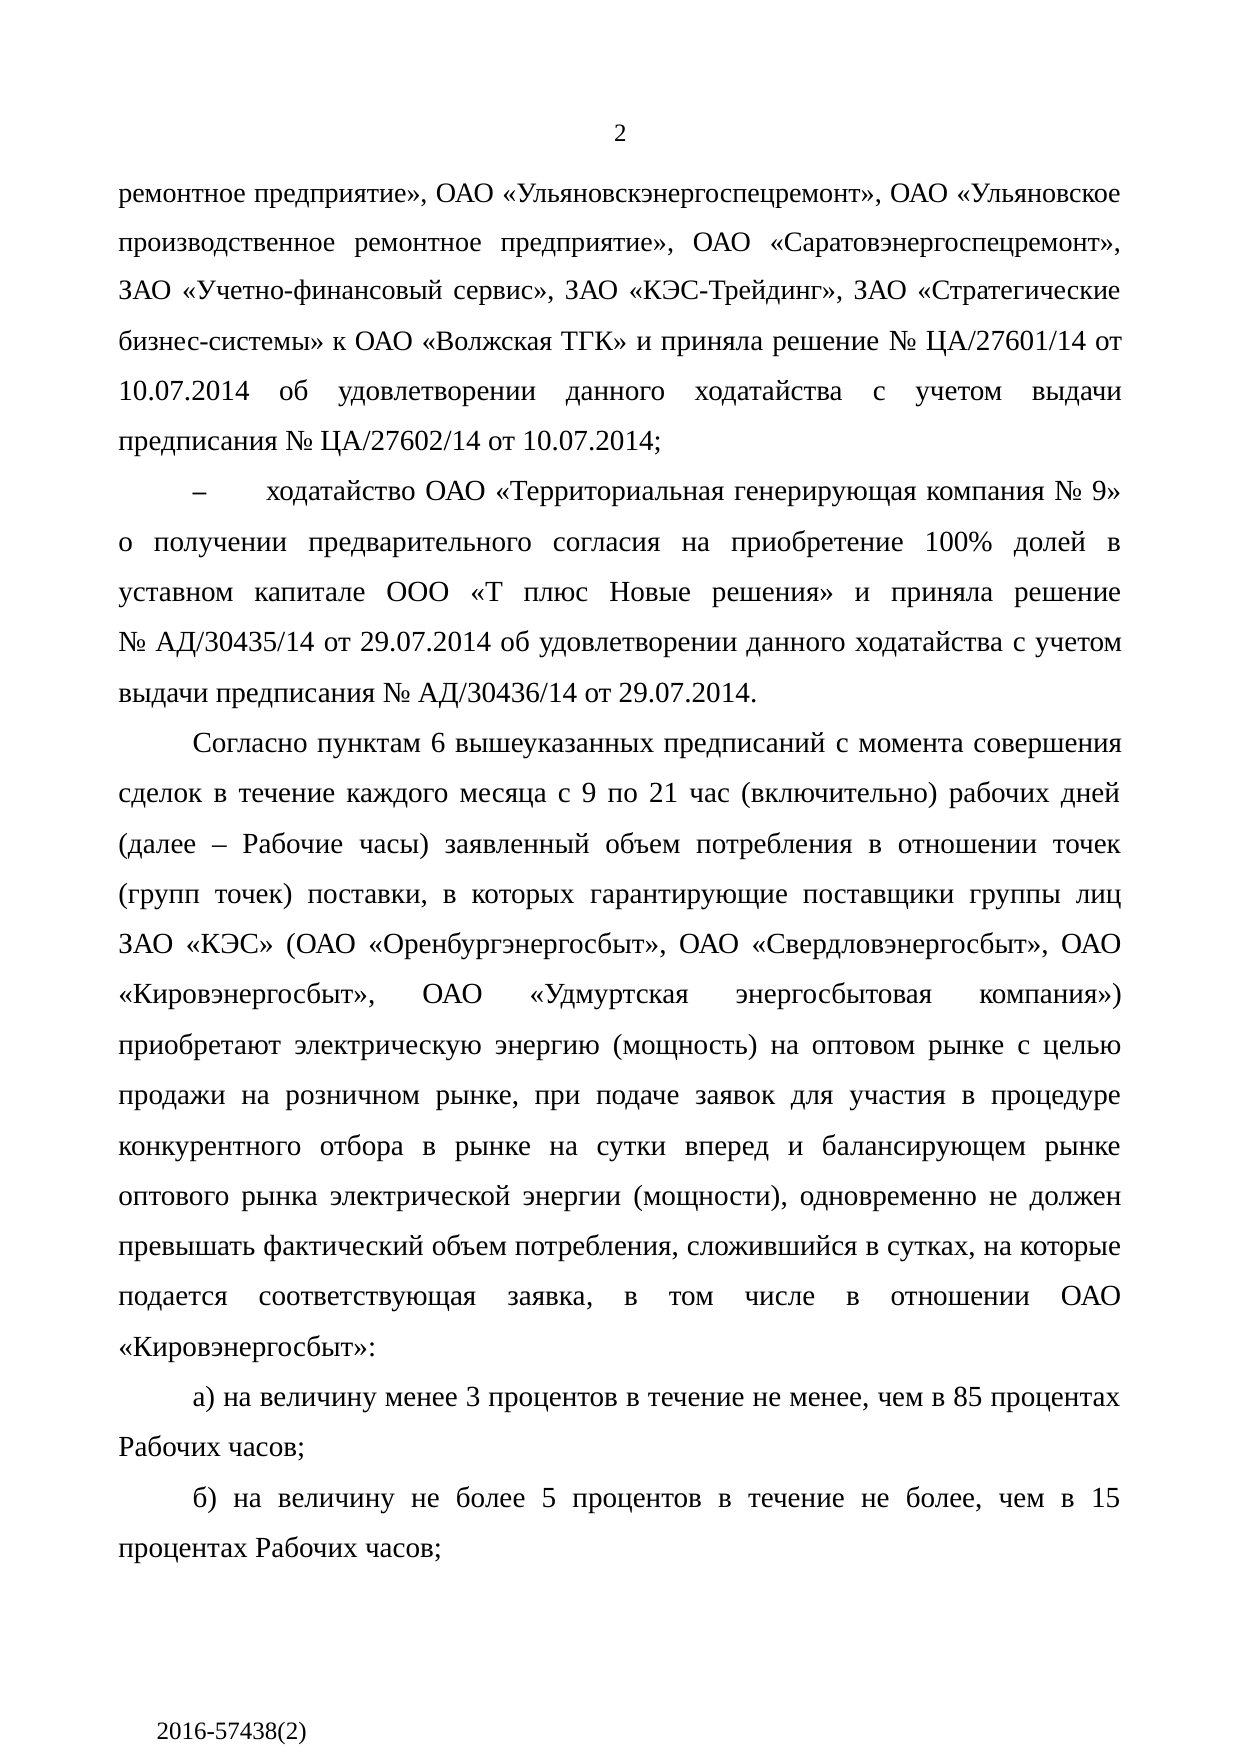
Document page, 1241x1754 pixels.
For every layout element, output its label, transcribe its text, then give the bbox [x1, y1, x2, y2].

text а) на величину менее 3 процентов в течение не менее, чем в 85 процентах Рабочих часов; [118, 1379, 1122, 1463]
text Согласно пунктам 6 вышеуказанных предписаний c момента совершения сделок в течение каждого месяца с 9 по 21 час (включительно) рабочих дней (далее – Рабочие часы) заявленный объем потребления в отношении точек (групп точек) поставки, в которых гарантирующие поставщики группы лиц ЗАО «КЭС» (ОАО «Оренбургэнергосбыт», ОАО «Свердловэнергосбыт», ОАО «Кировэнергосбыт», ОАО «Удмуртская энергосбытовая компания») приобретают электрическую энергию (мощность) на оптовом рынке с целью продажи на розничном рынке, при подаче заявок для участия в процедуре конкурентного отбора в рынке на сутки вперед и балансирующем рынке оптового рынка электрической энергии (мощности), одновременно не должен превышать фактический объем потребления, сложившийся в сутках, на которые подается соответствующая заявка, в том числе в отношении ОАО «Кировэнергосбыт»: [118, 725, 1122, 1362]
list ходатайство ОАО «Территориальная генерирующая компания № 9» о получении предварительного согласия на приобретение 100% долей в уставном капитале ООО «Т плюс Новые решения» и приняла решение № АД/30435/14 от 29.07.2014 об удовлетворении данного ходатайства с учетом выдачи предписания № АД/30436/14 от 29.07.2014. [118, 473, 1122, 708]
text б) на величину не более 5 процентов в течение не более, чем в 15 процентах Рабочих часов; [118, 1480, 1122, 1564]
list ремонтное предприятие», ОАО «Ульяновскэнергоспецремонт», ОАО «Ульяновское производственное ремонтное предприятие», ОАО «Саратовэнергоспецремонт», ЗАО «Учетно-финансовый сервис», ЗАО «КЭС-Трейдинг», ЗАО «Стратегические бизнес-системы» к ОАО «Волжская ТГК» и приняла решение № ЦА/27601/14 от 10.07.2014 об удовлетворении данного ходатайства с учетом выдачи предписания № ЦА/27602/14 от 10.07.2014; [118, 176, 1122, 457]
